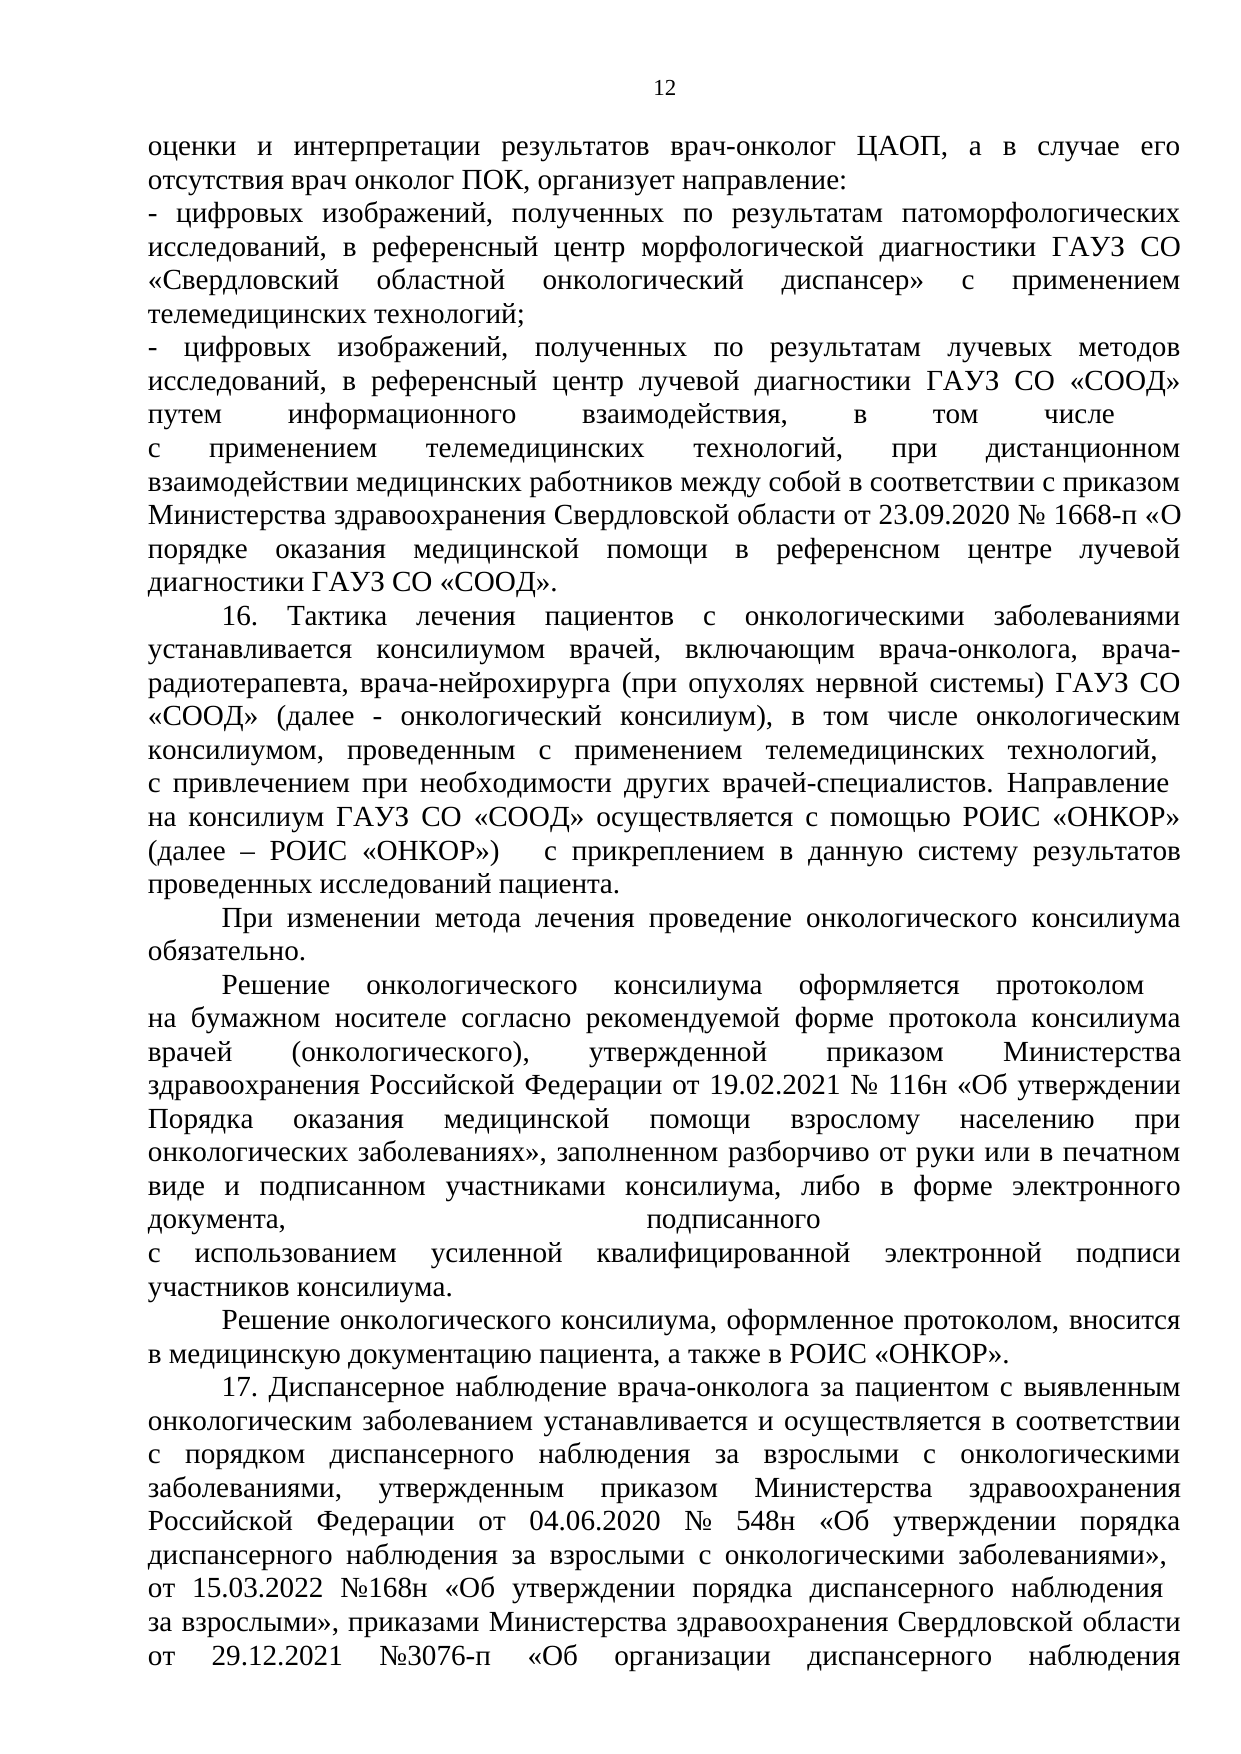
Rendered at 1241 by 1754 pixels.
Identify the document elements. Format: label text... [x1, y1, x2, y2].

text оценки и интерпретации результатов врач-онколог ЦАОП, а в случае его отсутствия врач онколог ПОК, организует направление: [148, 128, 1181, 195]
text - цифровых изображений, полученных по результатам патоморфологических исследований, в референсный центр морфологической диагностики ГАУЗ СО «Свердловский областной онкологический диспансер» с применением телемедицинских технологий; [148, 195, 1181, 329]
text Решение онкологического консилиума, оформленное протоколом, вносится в медицинскую документацию пациента, а также в РОИС «ОНКОР». [148, 1302, 1181, 1369]
text При изменении метода лечения проведение онкологического консилиума обязательно. [148, 900, 1181, 967]
text 16. Тактика лечения пациентов с онкологическими заболеваниями устанавливается консилиумом врачей, включающим врача-онколога, врача-радиотерапевта, врача-нейрохирурга (при опухолях нервной системы) ГАУЗ СО «СООД» (далее - онкологический консилиум), в том числе онкологическим консилиумом, проведенным с применением телемедицинских технологий, с привлечением при необходимости других врачей-специалистов. Направление на консилиум ГАУЗ СО «СООД» осуществляется с помощью РОИС «ОНКОР» (далее – РОИС «ОНКОР») с прикреплением в данную систему результатов проведенных исследований пациента. [148, 598, 1181, 900]
text - цифровых изображений, полученных по результатам лучевых методов исследований, в референсный центр лучевой диагностики ГАУЗ СО «СООД» путем информационного взаимодействия, в том числе с применением телемедицинских технологий, при дистанционном взаимодействии медицинских работников между собой в соответствии с приказом Министерства здравоохранения Свердловской области от 23.09.2020 № 1668-п «О порядке оказания медицинской помощи в референсном центре лучевой диагностики ГАУЗ СО «СООД». [148, 329, 1181, 598]
text 17. Диспансерное наблюдение врача-онколога за пациентом с выявленным онкологическим заболеванием устанавливается и осуществляется в соответствии с порядком диспансерного наблюдения за взрослыми с онкологическими заболеваниями, утвержденным приказом Министерства здравоохранения Российской Федерации от 04.06.2020 № 548н «Об утверждении порядка диспансерного наблюдения за взрослыми с онкологическими заболеваниями», от 15.03.2022 №168н «Об утверждении порядка диспансерного наблюдения за взрослыми», приказами Министерства здравоохранения Свердловской области от 29.12.2021 №3076-п «Об организации диспансерного наблюдения [148, 1369, 1181, 1671]
text Решение онкологического консилиума оформляется протоколом на бумажном носителе согласно рекомендуемой форме протокола консилиума врачей (онкологического), утвержденной приказом Министерства здравоохранения Российской Федерации от 19.02.2021 № 116н «Об утверждении Порядка оказания медицинской помощи взрослому населению при онкологических заболеваниях», заполненном разборчиво от руки или в печатном виде и подписанном участниками консилиума, либо в форме электронного документа, подписанного с использованием усиленной квалифицированной электронной подписи участников консилиума. [148, 967, 1181, 1302]
